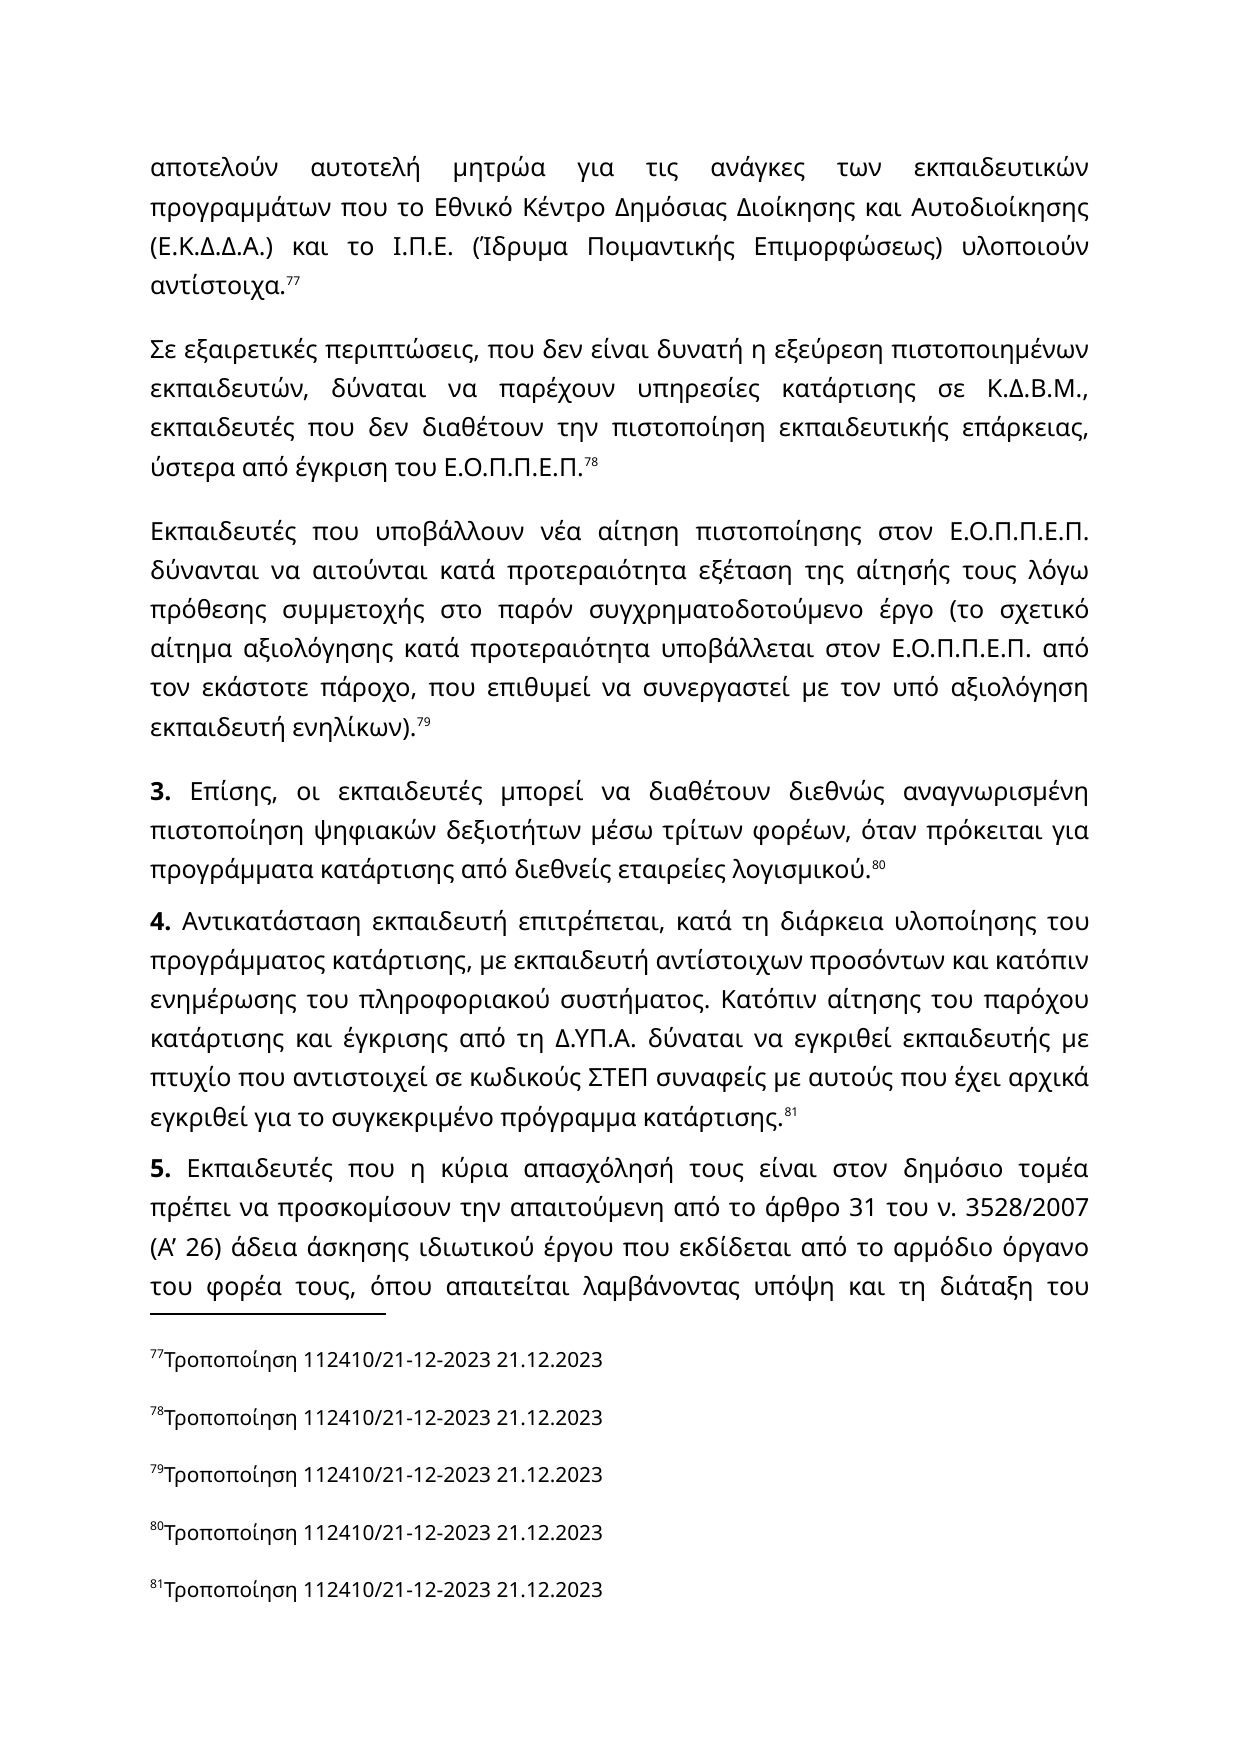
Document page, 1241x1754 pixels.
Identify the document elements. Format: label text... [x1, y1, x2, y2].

text Τροποποίηση 112410/21-12-2023 21.12.2023 [150, 1518, 1090, 1546]
text Τροποποίηση 112410/21-12-2023 21.12.2023 [150, 1345, 1090, 1373]
text Εκπαιδευτές που υποβάλλουν νέα αίτηση πιστοποίησης στον Ε.Ο.Π.Π.Ε.Π. δύνανται να αιτούνται κατά προτεραιότητα εξέταση της αίτησής τους λόγω πρόθεσης συμμετοχής στο παρόν συγχρηματοδοτούμενο έργο (το σχετικό αίτημα αξιολόγησης κατά προτεραιότητα υποβάλλεται στον Ε.Ο.Π.Π.Ε.Π. από τον εκάστοτε πάροχο, που επιθυμεί να συνεργαστεί με τον υπό αξιολόγηση εκπαιδευτή ενηλίκων). [150, 513, 1090, 743]
text Τροποποίηση 112410/21-12-2023 21.12.2023 [150, 1403, 1090, 1431]
text αποτελούν αυτοτελή μητρώα για τις ανάγκες των εκπαιδευτικών προγραμμάτων που το Εθνικό Κέντρο Δημόσιας Διοίκησης και Αυτοδιοίκησης (Ε.Κ.Δ.Δ.Α.) και το Ι.Π.Ε. (Ίδρυμα Ποιμαντικής Επιμορφώσεως) υλοποιούν αντίστοιχα. [150, 150, 1090, 302]
text Σε εξαιρετικές περιπτώσεις, που δεν είναι δυνατή η εξεύρεση πιστοποιημένων εκπαιδευτών, δύναται να παρέχουν υπηρεσίες κατάρτισης σε Κ.Δ.Β.Μ., εκπαιδευτές που δεν διαθέτουν την πιστοποίηση εκπαιδευτικής επάρκειας, ύστερα από έγκριση του Ε.Ο.Π.Π.Ε.Π. [150, 332, 1090, 483]
text 4. Αντικατάσταση εκπαιδευτή επιτρέπεται, κατά τη διάρκεια υλοποίησης του προγράμματος κατάρτισης, με εκπαιδευτή αντίστοιχων προσόντων και κατόπιν ενημέρωσης του πληροφοριακού συστήματος. Κατόπιν αίτησης του παρόχου κατάρτισης και έγκρισης από τη Δ.ΥΠ.Α. δύναται να εγκριθεί εκπαιδευτής με πτυχίο που αντιστοιχεί σε κωδικούς ΣΤΕΠ συναφείς με αυτούς που έχει αρχικά εγκριθεί για το συγκεκριμένο πρόγραμμα κατάρτισης. [150, 903, 1090, 1133]
text 5. Εκπαιδευτές που η κύρια απασχόλησή τους είναι στον δημόσιο τομέα πρέπει να προσκομίσουν την απαιτούμενη από το άρθρο 31 του ν. 3528/2007 (Α’ 26) άδεια άσκησης ιδιωτικού έργου που εκδίδεται από το αρμόδιο όργανο του φορέα τους, όπου απαιτείται λαμβάνοντας υπόψη και τη διάταξη του [150, 1151, 1090, 1302]
text 3. Επίσης, οι εκπαιδευτές μπορεί να διαθέτουν διεθνώς αναγνωρισμένη πιστοποίηση ψηφιακών δεξιοτήτων μέσω τρίτων φορέων, όταν πρόκειται για προγράμματα κατάρτισης από διεθνείς εταιρείες λογισμικού. [150, 773, 1090, 886]
text Τροποποίηση 112410/21-12-2023 21.12.2023 [150, 1576, 1090, 1604]
text Τροποποίηση 112410/21-12-2023 21.12.2023 [150, 1460, 1090, 1489]
